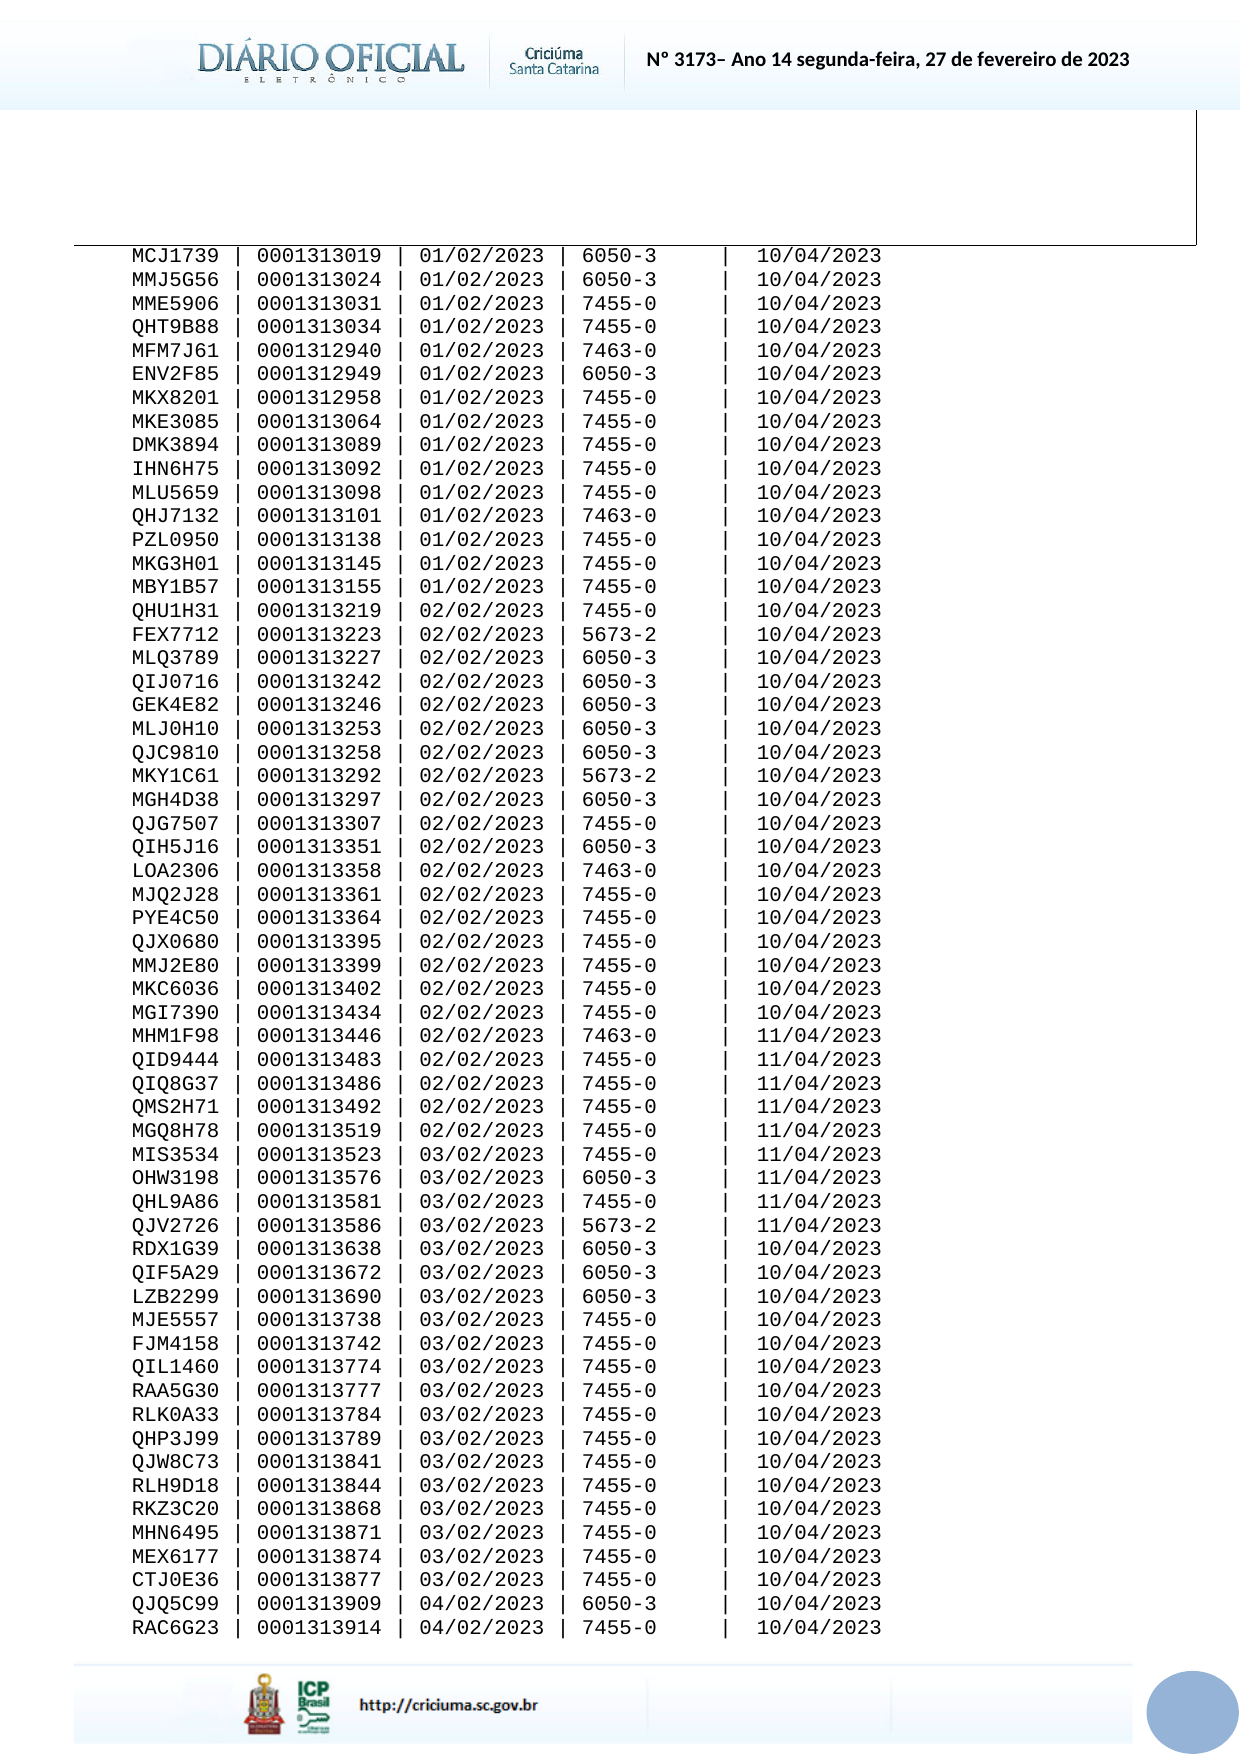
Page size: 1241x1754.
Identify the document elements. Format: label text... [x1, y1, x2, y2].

text MJQ2J28 | 0001313361 | 02/02/2023 | 7455-0 | 10/04/2023 [44, 884, 1196, 907]
text FJM4158 | 0001313742 | 03/02/2023 | 7455-0 | 10/04/2023 [44, 1333, 1196, 1357]
text RLH9D18 | 0001313844 | 03/02/2023 | 7455-0 | 10/04/2023 [44, 1475, 1196, 1498]
text MGH4D38 | 0001313297 | 02/02/2023 | 6050-3 | 10/04/2023 [44, 789, 1196, 813]
text MKE3085 | 0001313064 | 01/02/2023 | 7455-0 | 10/04/2023 [44, 411, 1196, 434]
text RAA5G30 | 0001313777 | 03/02/2023 | 7455-0 | 10/04/2023 [44, 1380, 1196, 1404]
text MLJ0H10 | 0001313253 | 02/02/2023 | 6050-3 | 10/04/2023 [44, 718, 1196, 742]
text FEX7712 | 0001313223 | 02/02/2023 | 5673-2 | 10/04/2023 [44, 623, 1196, 647]
text RKZ3C20 | 0001313868 | 03/02/2023 | 7455-0 | 10/04/2023 [44, 1498, 1196, 1522]
text DMK3894 | 0001313089 | 01/02/2023 | 7455-0 | 10/04/2023 [44, 434, 1196, 458]
text QJW8C73 | 0001313841 | 03/02/2023 | 7455-0 | 10/04/2023 [44, 1451, 1196, 1475]
text MHM1F98 | 0001313446 | 02/02/2023 | 7463-0 | 11/04/2023 [44, 1026, 1196, 1049]
text QIF5A29 | 0001313672 | 03/02/2023 | 6050-3 | 10/04/2023 [44, 1262, 1196, 1286]
text RDX1G39 | 0001313638 | 03/02/2023 | 6050-3 | 10/04/2023 [44, 1238, 1196, 1262]
text MCJ1739 | 0001313019 | 01/02/2023 | 6050-3 | 10/04/2023 [44, 245, 1196, 269]
text MLU5659 | 0001313098 | 01/02/2023 | 7455-0 | 10/04/2023 [44, 482, 1196, 505]
text QHU1H31 | 0001313219 | 02/02/2023 | 7455-0 | 10/04/2023 [44, 600, 1196, 623]
text QIJ0716 | 0001313242 | 02/02/2023 | 6050-3 | 10/04/2023 [44, 671, 1196, 694]
text MJE5557 | 0001313738 | 03/02/2023 | 7455-0 | 10/04/2023 [44, 1309, 1196, 1333]
text MGQ8H78 | 0001313519 | 02/02/2023 | 7455-0 | 11/04/2023 [44, 1120, 1196, 1144]
text MFM7J61 | 0001312940 | 01/02/2023 | 7463-0 | 10/04/2023 [44, 340, 1196, 363]
text QMS2H71 | 0001313492 | 02/02/2023 | 7455-0 | 11/04/2023 [44, 1096, 1196, 1120]
text MHN6495 | 0001313871 | 03/02/2023 | 7455-0 | 10/04/2023 [44, 1522, 1196, 1546]
text QHL9A86 | 0001313581 | 03/02/2023 | 7455-0 | 11/04/2023 [44, 1191, 1196, 1215]
text QID9444 | 0001313483 | 02/02/2023 | 7455-0 | 11/04/2023 [44, 1049, 1196, 1073]
text MIS3534 | 0001313523 | 03/02/2023 | 7455-0 | 11/04/2023 [44, 1144, 1196, 1167]
text ENV2F85 | 0001312949 | 01/02/2023 | 6050-3 | 10/04/2023 [44, 363, 1196, 387]
text MKX8201 | 0001312958 | 01/02/2023 | 7455-0 | 10/04/2023 [44, 387, 1196, 411]
text CTJ0E36 | 0001313877 | 03/02/2023 | 7455-0 | 10/04/2023 [44, 1569, 1196, 1593]
text QHP3J99 | 0001313789 | 03/02/2023 | 7455-0 | 10/04/2023 [44, 1427, 1196, 1451]
text QJQ5C99 | 0001313909 | 04/02/2023 | 6050-3 | 10/04/2023 [44, 1593, 1196, 1617]
text QJG7507 | 0001313307 | 02/02/2023 | 7455-0 | 10/04/2023 [44, 813, 1196, 836]
text QHT9B88 | 0001313034 | 01/02/2023 | 7455-0 | 10/04/2023 [44, 316, 1196, 340]
text MMJ2E80 | 0001313399 | 02/02/2023 | 7455-0 | 10/04/2023 [44, 954, 1196, 978]
text MKC6036 | 0001313402 | 02/02/2023 | 7455-0 | 10/04/2023 [44, 978, 1196, 1002]
text RLK0A33 | 0001313784 | 03/02/2023 | 7455-0 | 10/04/2023 [44, 1404, 1196, 1427]
text MBY1B57 | 0001313155 | 01/02/2023 | 7455-0 | 10/04/2023 [44, 576, 1196, 600]
text RAC6G23 | 0001313914 | 04/02/2023 | 7455-0 | 10/04/2023 [44, 1617, 1196, 1640]
text QIL1460 | 0001313774 | 03/02/2023 | 7455-0 | 10/04/2023 [44, 1357, 1196, 1380]
text OHW3198 | 0001313576 | 03/02/2023 | 6050-3 | 11/04/2023 [44, 1167, 1196, 1191]
text QIH5J16 | 0001313351 | 02/02/2023 | 6050-3 | 10/04/2023 [44, 836, 1196, 860]
text QJV2726 | 0001313586 | 03/02/2023 | 5673-2 | 11/04/2023 [44, 1215, 1196, 1238]
text MLQ3789 | 0001313227 | 02/02/2023 | 6050-3 | 10/04/2023 [44, 647, 1196, 671]
text PYE4C50 | 0001313364 | 02/02/2023 | 7455-0 | 10/04/2023 [44, 907, 1196, 931]
text IHN6H75 | 0001313092 | 01/02/2023 | 7455-0 | 10/04/2023 [44, 458, 1196, 482]
text QIQ8G37 | 0001313486 | 02/02/2023 | 7455-0 | 11/04/2023 [44, 1073, 1196, 1096]
text QJC9810 | 0001313258 | 02/02/2023 | 6050-3 | 10/04/2023 [44, 742, 1196, 765]
text MME5906 | 0001313031 | 01/02/2023 | 7455-0 | 10/04/2023 [44, 292, 1196, 316]
text MKY1C61 | 0001313292 | 02/02/2023 | 5673-2 | 10/04/2023 [44, 765, 1196, 789]
text PZL0950 | 0001313138 | 01/02/2023 | 7455-0 | 10/04/2023 [44, 529, 1196, 553]
text MGI7390 | 0001313434 | 02/02/2023 | 7455-0 | 10/04/2023 [44, 1002, 1196, 1026]
text GEK4E82 | 0001313246 | 02/02/2023 | 6050-3 | 10/04/2023 [44, 694, 1196, 718]
text MEX6177 | 0001313874 | 03/02/2023 | 7455-0 | 10/04/2023 [44, 1546, 1196, 1569]
text MKG3H01 | 0001313145 | 01/02/2023 | 7455-0 | 10/04/2023 [44, 553, 1196, 576]
text LOA2306 | 0001313358 | 02/02/2023 | 7463-0 | 10/04/2023 [44, 860, 1196, 884]
text LZB2299 | 0001313690 | 03/02/2023 | 6050-3 | 10/04/2023 [44, 1286, 1196, 1309]
text QHJ7132 | 0001313101 | 01/02/2023 | 7463-0 | 10/04/2023 [44, 505, 1196, 529]
text QJX0680 | 0001313395 | 02/02/2023 | 7455-0 | 10/04/2023 [44, 931, 1196, 954]
text MMJ5G56 | 0001313024 | 01/02/2023 | 6050-3 | 10/04/2023 [44, 269, 1196, 292]
